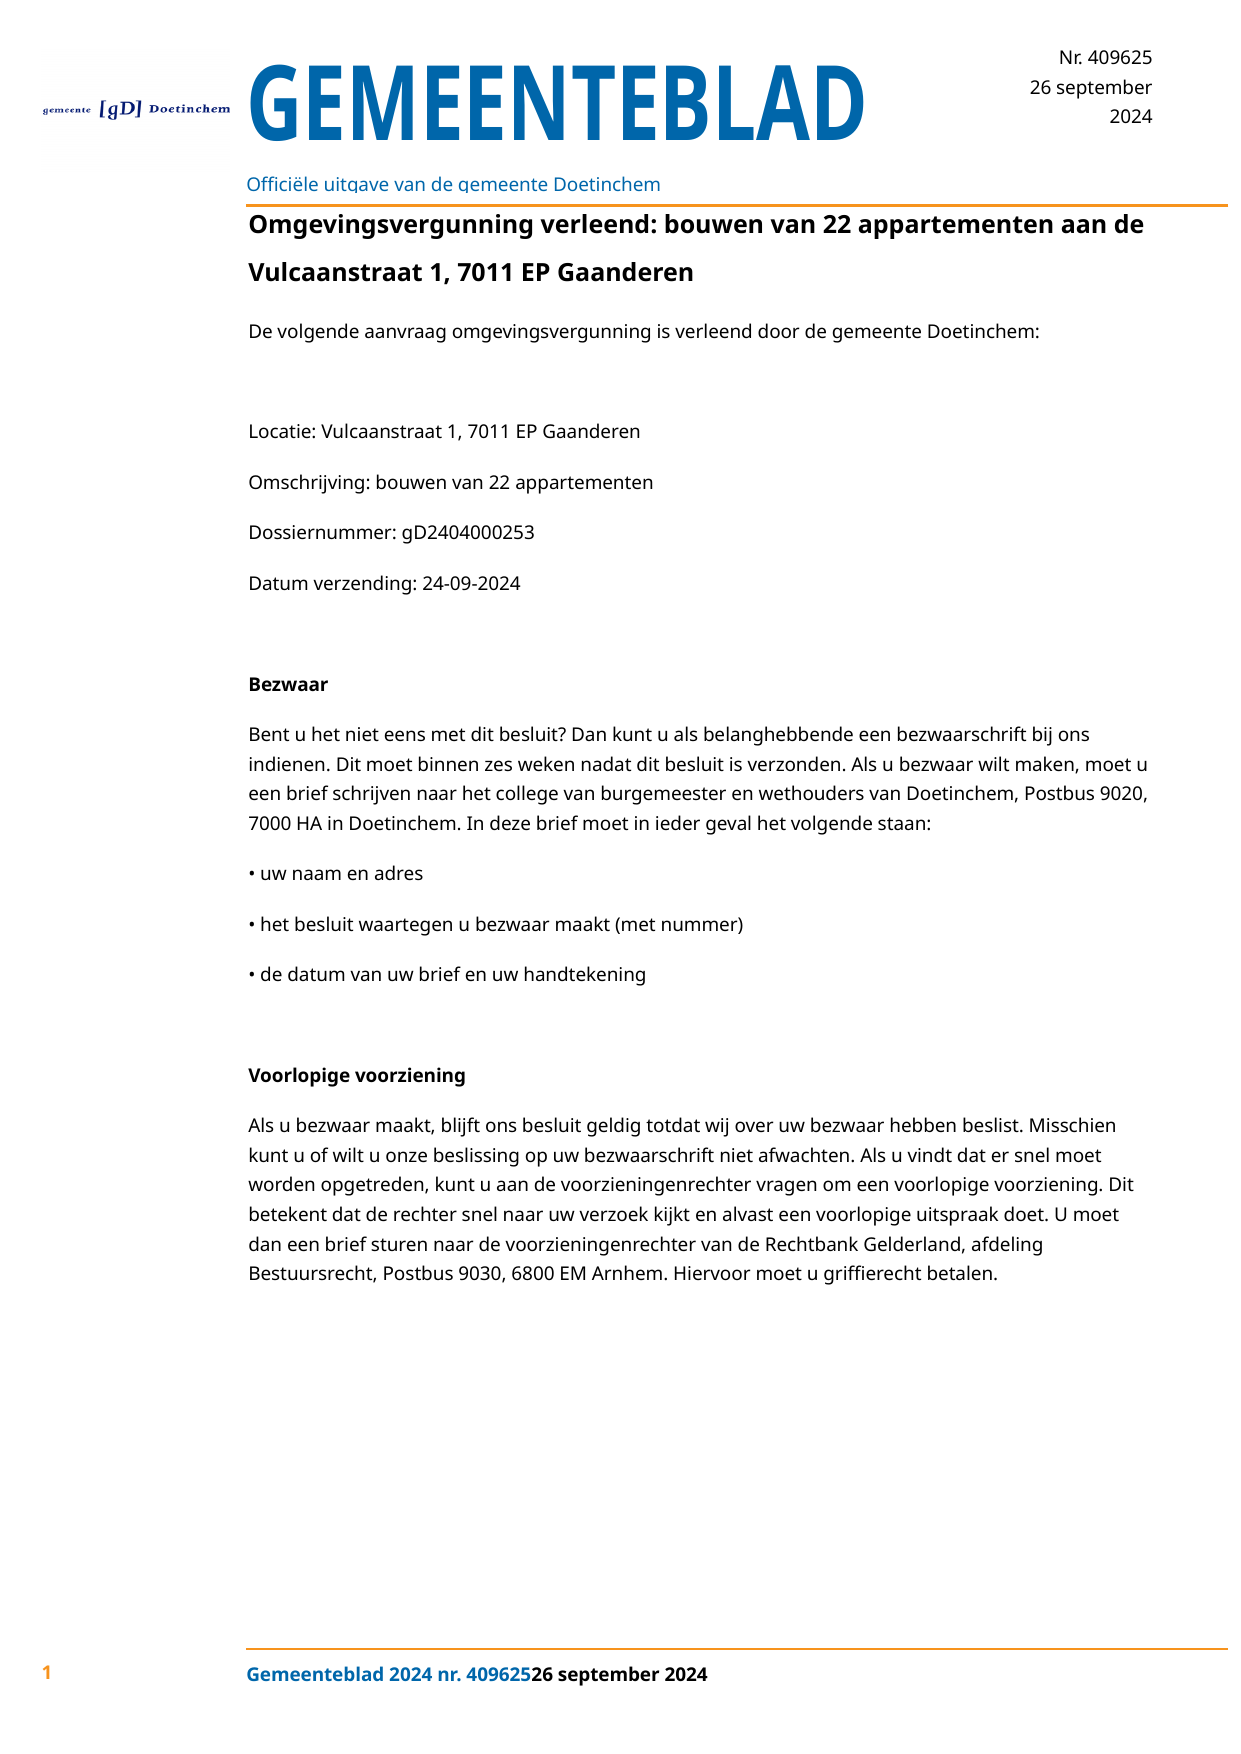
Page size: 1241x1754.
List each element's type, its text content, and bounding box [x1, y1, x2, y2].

text Locatie: Vulcaanstraat 1, 7011 EP Gaanderen [248, 419, 1152, 444]
text Omgevingsvergunning verleend: bouwen van 22 appartementen aan de Vulcaanstraat 1, 7011 EP Gaanderen [248, 207, 1152, 288]
text • het besluit waartegen u bezwaar maakt (met nummer) [248, 911, 1152, 937]
text Bent u het niet eens met dit besluit? Dan kunt u als belanghebbende een bezwaarschrift bij ons indienen. Dit moet binnen zes weken nadat dit besluit is verzonden. Als u bezwaar wilt maken, moet u een brief schrijven naar het college van burgemeester en wethouders van Doetinchem, Postbus 9020, 7000 HA in Doetinchem. In deze brief moet in ieder geval het volgende staan: [248, 721, 1152, 836]
text Voorlopige voorziening [248, 1062, 1152, 1088]
text • de datum van uw brief en uw handtekening [248, 961, 1152, 987]
text • uw naam en adres [248, 860, 1152, 886]
picture [41, 47, 231, 172]
text Omschrijving: bouwen van 22 appartementen [248, 469, 1152, 495]
text Dossiernummer: gD2404000253 [248, 519, 1152, 545]
text Datum verzending: 24-09-2024 [248, 570, 1152, 596]
text De volgende aanvraag omgevingsvergunning is verleend door de gemeente Doetinchem: [248, 318, 1152, 344]
text Als u bezwaar maakt, blijft ons besluit geldig totdat wij over uw bezwaar hebben beslist. Misschien kunt u of wilt u onze beslissing op uw bezwaarschrift niet afwachten. Als u vindt dat er snel moet worden opgetreden, kunt u aan de voorzieningenrechter vragen om een voorlopige voorziening. Dit betekent dat de rechter snel naar uw verzoek kijkt en alvast een voorlopige uitspraak doet. U moet dan een brief sturen naar de voorzieningenrechter van de Rechtbank Gelderland, afdeling Bestuursrecht, Postbus 9030, 6800 EM Arnhem. Hiervoor moet u griffierecht betalen. [248, 1112, 1152, 1286]
text Bezwaar [248, 671, 1152, 697]
